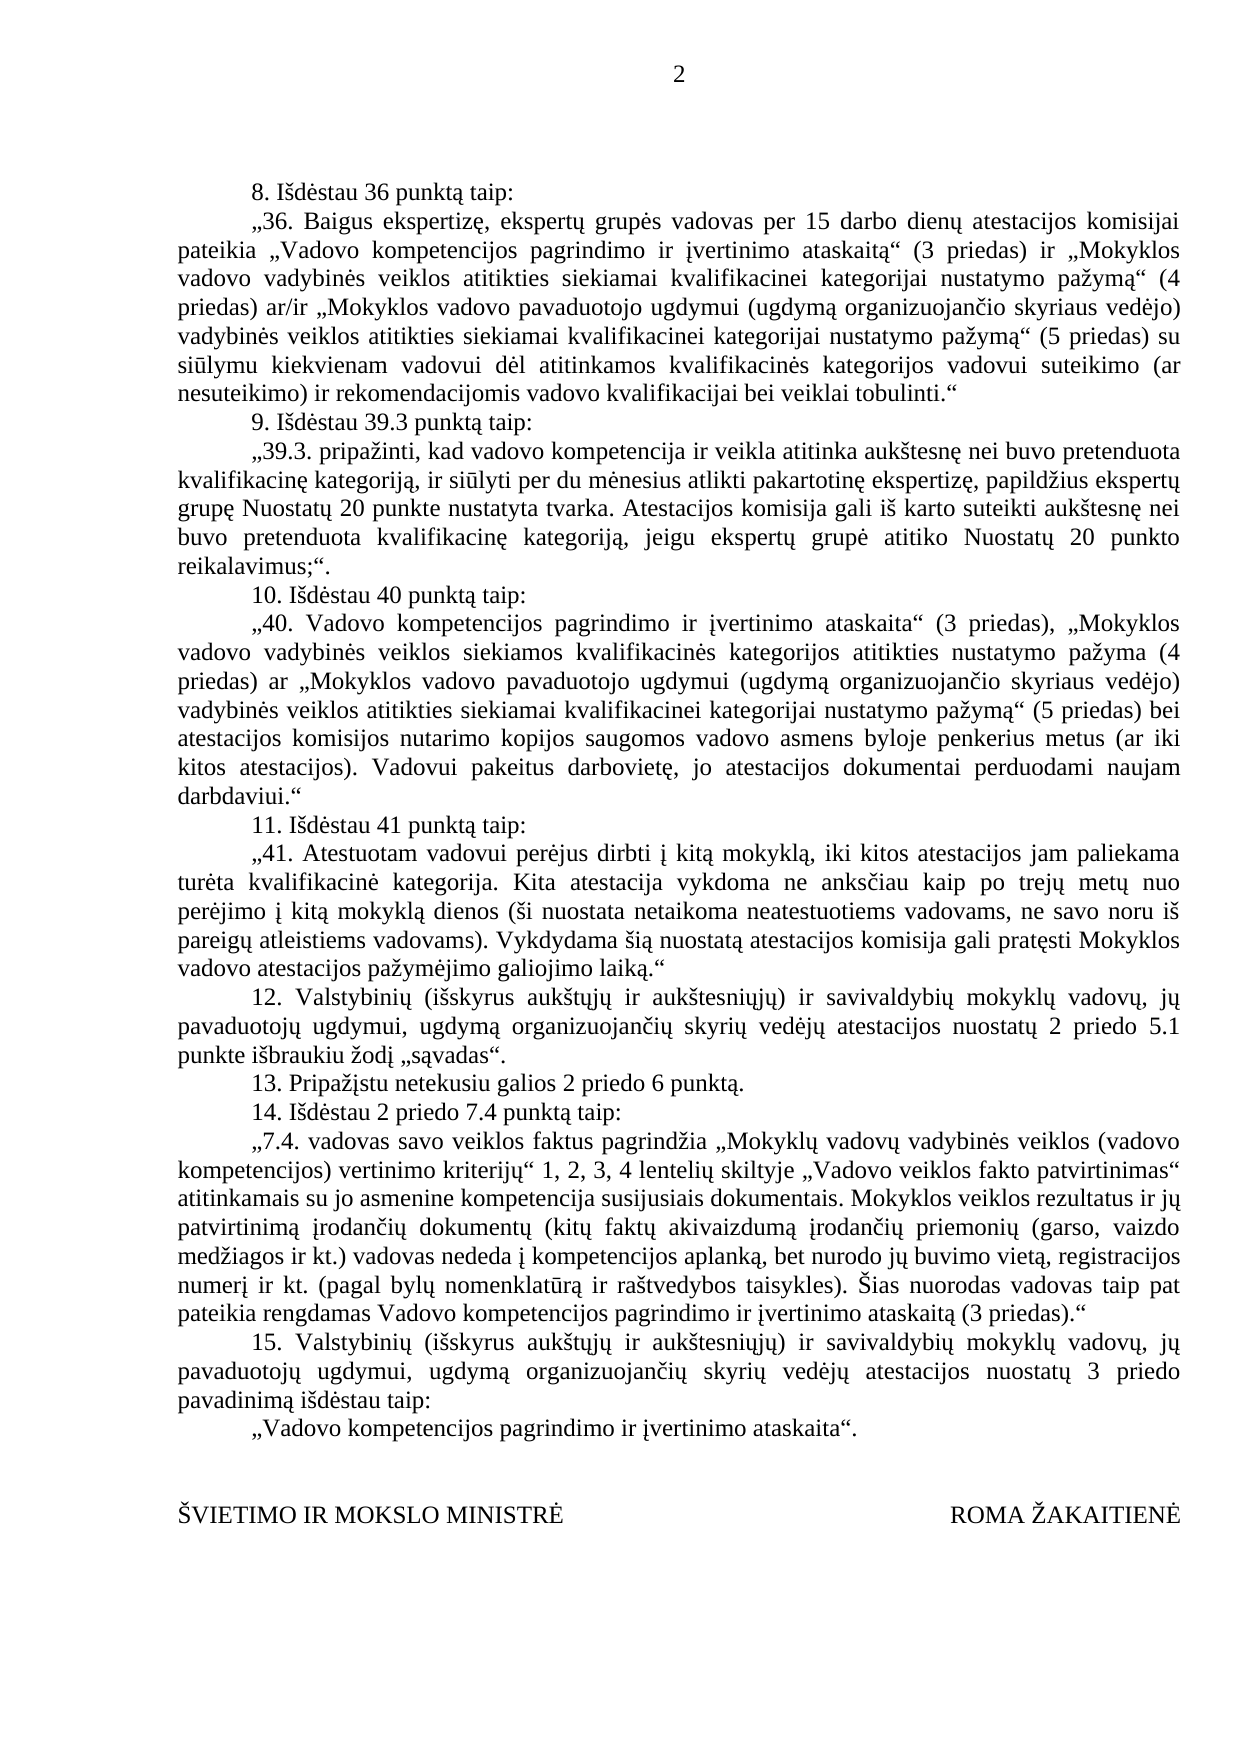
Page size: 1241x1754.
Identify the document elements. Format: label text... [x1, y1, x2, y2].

text 8. Išdėstau 36 punktą taip: [177, 177, 1181, 206]
text „40. Vadovo kompetencijos pagrindimo ir įvertinimo ataskaita“ (3 priedas), „Mokyklos vadovo vadybinės veiklos siekiamos kvalifikacinės kategorijos atitikties nustatymo pažyma (4 priedas) ar „Mokyklos vadovo pavaduotojo ugdymui (ugdymą organizuojančio skyriaus vedėjo) vadybinės veiklos atitikties siekiamai kvalifikacinei kategorijai nustatymo pažymą“ (5 priedas) bei atestacijos komisijos nutarimo kopijos saugomos vadovo asmens byloje penkerius metus (ar iki kitos atestacijos). Vadovui pakeitus darbovietę, jo atestacijos dokumentai perduodami naujam darbdaviui.“ [177, 608, 1181, 810]
text „41. Atestuotam vadovui perėjus dirbti į kitą mokyklą, iki kitos atestacijos jam paliekama turėta kvalifikacinė kategorija. Kita atestacija vykdoma ne anksčiau kaip po trejų metų nuo perėjimo į kitą mokyklą dienos (ši nuostata netaikoma neatestuotiems vadovams, ne savo noru iš pareigų atleistiems vadovams). Vykdydama šią nuostatą atestacijos komisija gali pratęsti Mokyklos vadovo atestacijos pažymėjimo galiojimo laiką.“ [177, 838, 1181, 982]
text 10. Išdėstau 40 punktą taip: [177, 580, 1181, 608]
text 11. Išdėstau 41 punktą taip: [177, 810, 1181, 838]
text „7.4. vadovas savo veiklos faktus pagrindžia „Mokyklų vadovų vadybinės veiklos (vadovo kompetencijos) vertinimo kriterijų“ 1, 2, 3, 4 lentelių skiltyje „Vadovo veiklos fakto patvirtinimas“ atitinkamais su jo asmenine kompetencija susijusiais dokumentais. Mokyklos veiklos rezultatus ir jų patvirtinimą įrodančių dokumentų (kitų faktų akivaizdumą įrodančių priemonių (garso, vaizdo medžiagos ir kt.) vadovas nededa į kompetencijos aplanką, bet nurodo jų buvimo vietą, registracijos numerį ir kt. (pagal bylų nomenklatūrą ir raštvedybos taisykles). Šias nuorodas vadovas taip pat pateikia rengdamas Vadovo kompetencijos pagrindimo ir įvertinimo ataskaitą (3 priedas).“ [177, 1126, 1181, 1327]
text 12. Valstybinių (išskyrus aukštųjų ir aukštesniųjų) ir savivaldybių mokyklų vadovų, jų pavaduotojų ugdymui, ugdymą organizuojančių skyrių vedėjų atestacijos nuostatų 2 priedo 5.1 punkte išbraukiu žodį „sąvadas“. [177, 982, 1181, 1068]
text „36. Baigus ekspertizę, ekspertų grupės vadovas per 15 darbo dienų atestacijos komisijai pateikia „Vadovo kompetencijos pagrindimo ir įvertinimo ataskaitą“ (3 priedas) ir „Mokyklos vadovo vadybinės veiklos atitikties siekiamai kvalifikacinei kategorijai nustatymo pažymą“ (4 priedas) ar/ir „Mokyklos vadovo pavaduotojo ugdymui (ugdymą organizuojančio skyriaus vedėjo) vadybinės veiklos atitikties siekiamai kvalifikacinei kategorijai nustatymo pažymą“ (5 priedas) su siūlymu kiekvienam vadovui dėl atitinkamos kvalifikacinės kategorijos vadovui suteikimo (ar nesuteikimo) ir rekomendacijomis vadovo kvalifikacijai bei veiklai tobulinti.“ [177, 206, 1181, 407]
text „39.3. pripažinti, kad vadovo kompetencija ir veikla atitinka aukštesnę nei buvo pretenduota kvalifikacinę kategoriją, ir siūlyti per du mėnesius atlikti pakartotinę ekspertizę, papildžius ekspertų grupę Nuostatų 20 punkte nustatyta tvarka. Atestacijos komisija gali iš karto suteikti aukštesnę nei buvo pretenduota kvalifikacinę kategoriją, jeigu ekspertų grupė atitiko Nuostatų 20 punkto reikalavimus;“. [177, 436, 1181, 580]
text 14. Išdėstau 2 priedo 7.4 punktą taip: [177, 1097, 1181, 1126]
text ŠVIETIMO IR MOKSLO MINISTRĖ ROMA ŽAKAITIENĖ [177, 1500, 1181, 1528]
text 9. Išdėstau 39.3 punktą taip: [177, 407, 1181, 436]
text 13. Pripažįstu netekusiu galios 2 priedo 6 punktą. [177, 1068, 1181, 1097]
text „Vadovo kompetencijos pagrindimo ir įvertinimo ataskaita“. [177, 1413, 1181, 1442]
text 15. Valstybinių (išskyrus aukštųjų ir aukštesniųjų) ir savivaldybių mokyklų vadovų, jų pavaduotojų ugdymui, ugdymą organizuojančių skyrių vedėjų atestacijos nuostatų 3 priedo pavadinimą išdėstau taip: [177, 1327, 1181, 1413]
